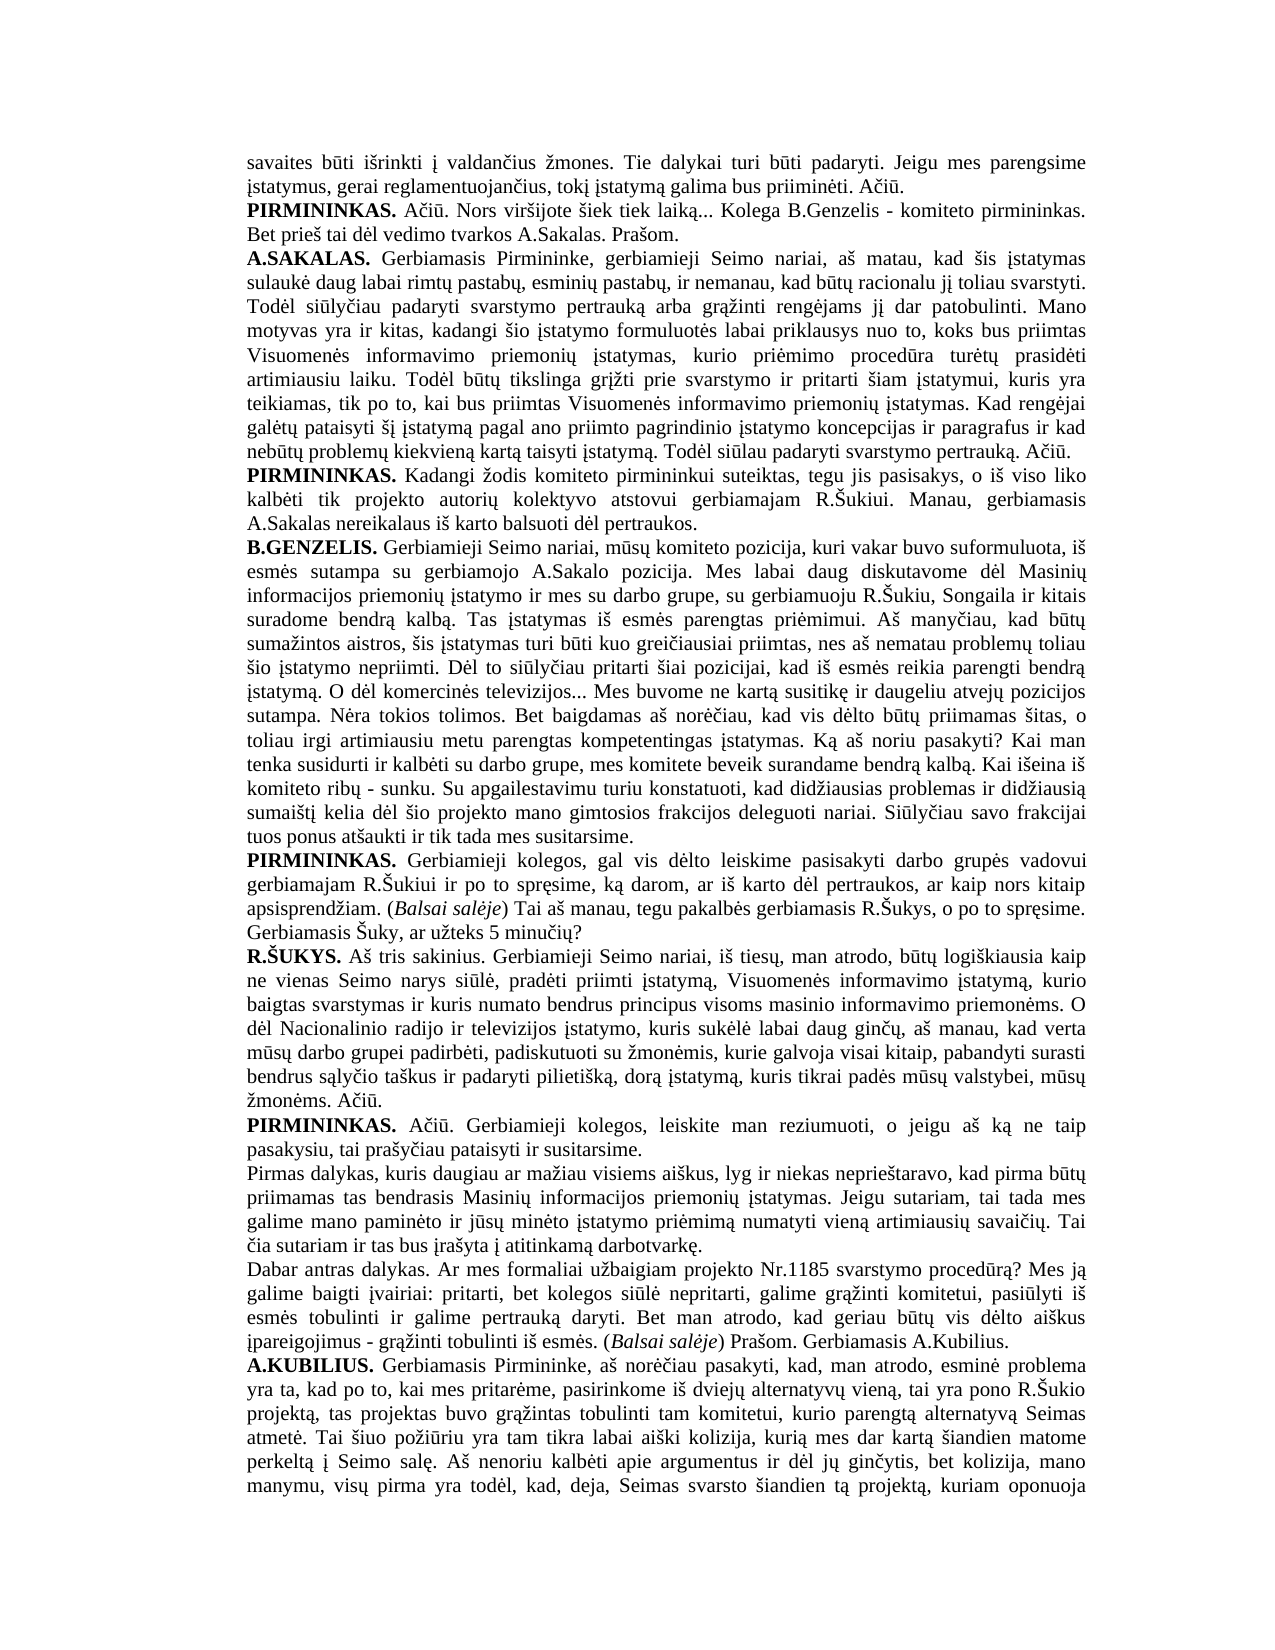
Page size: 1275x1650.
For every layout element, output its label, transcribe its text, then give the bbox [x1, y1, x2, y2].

text A.SAKALAS. Gerbiamasis Pirmininke, gerbiamieji Seimo nariai, aš matau, kad šis įstatymas sulaukė daug labai rimtų pastabų, esminių pastabų, ir nemanau, kad būtų racionalu jį toliau svarstyti. Todėl siūlyčiau padaryti svarstymo pertrauką arba grąžinti rengėjams jį dar patobulinti. Mano motyvas yra ir kitas, kadangi šio įstatymo formuluotės labai priklausys nuo to, koks bus priimtas Visuomenės informavimo priemonių įstatymas, kurio priėmimo procedūra turėtų prasidėti artimiausiu laiku. Todėl būtų tikslinga grįžti prie svarstymo ir pritarti šiam įstatymui, kuris yra teikiamas, tik po to, kai bus priimtas Visuomenės informavimo priemonių įstatymas. Kad rengėjai galėtų pataisyti šį įstatymą pagal ano priimto pagrindinio įstatymo koncepcijas ir paragrafus ir kad nebūtų problemų kiekvieną kartą taisyti įstatymą. Todėl siūlau padaryti svarstymo pertrauką. Ačiū. [247, 246, 1087, 463]
text Pirmas dalykas, kuris daugiau ar mažiau visiems aiškus, lyg ir niekas neprieštaravo, kad pirma būtų priimamas tas bendrasis Masinių informacijos priemonių įstatymas. Jeigu sutariam, tai tada mes galime mano paminėto ir jūsų minėto įstatymo priėmimą numatyti vieną artimiausių savaičių. Tai čia sutariam ir tas bus įrašyta į atitinkamą darbotvarkę. [247, 1161, 1087, 1257]
text PIRMININKAS. Ačiū. Gerbiamieji kolegos, leiskite man reziumuoti, o jeigu aš ką ne taip pasakysiu, tai prašyčiau pataisyti ir susitarsime. [247, 1112, 1087, 1161]
text savaites būti išrinkti į valdančius žmones. Tie dalykai turi būti padaryti. Jeigu mes parengsime įstatymus, gerai reglamentuojančius, tokį įstatymą galima bus priiminėti. Ačiū. [247, 150, 1087, 198]
text PIRMININKAS. Kadangi žodis komiteto pirmininkui suteiktas, tegu jis pasisakys, o iš viso liko kalbėti tik projekto autorių kolektyvo atstovui gerbiamajam R.Šukiui. Manau, gerbiamasis A.Sakalas nereikalaus iš karto balsuoti dėl pertraukos. [247, 463, 1087, 535]
text PIRMININKAS. Ačiū. Nors viršijote šiek tiek laiką... Kolega B.Genzelis - komiteto pirmininkas. Bet prieš tai dėl vedimo tvarkos A.Sakalas. Prašom. [247, 198, 1087, 246]
text B.GENZELIS. Gerbiamieji Seimo nariai, mūsų komiteto pozicija, kuri vakar buvo suformuluota, iš esmės sutampa su gerbiamojo A.Sakalo pozicija. Mes labai daug diskutavome dėl Masinių informacijos priemonių įstatymo ir mes su darbo grupe, su gerbiamuoju R.Šukiu, Songaila ir kitais suradome bendrą kalbą. Tas įstatymas iš esmės parengtas priėmimui. Aš manyčiau, kad būtų sumažintos aistros, šis įstatymas turi būti kuo greičiausiai priimtas, nes aš nematau problemų toliau šio įstatymo nepriimti. Dėl to siūlyčiau pritarti šiai pozicijai, kad iš esmės reikia parengti bendrą įstatymą. O dėl komercinės televizijos... Mes buvome ne kartą susitikę ir daugeliu atvejų pozicijos sutampa. Nėra tokios tolimos. Bet baigdamas aš norėčiau, kad vis dėlto būtų priimamas šitas, o toliau irgi artimiausiu metu parengtas kompetentingas įstatymas. Ką aš noriu pasakyti? Kai man tenka susidurti ir kalbėti su darbo grupe, mes komitete beveik surandame bendrą kalbą. Kai išeina iš komiteto ribų - sunku. Su apgailestavimu turiu konstatuoti, kad didžiausias problemas ir didžiausią sumaištį kelia dėl šio projekto mano gimtosios frakcijos deleguoti nariai. Siūlyčiau savo frakcijai tuos ponus atšaukti ir tik tada mes susitarsime. [247, 535, 1087, 848]
text R.ŠUKYS. Aš tris sakinius. Gerbiamieji Seimo nariai, iš tiesų, man atrodo, būtų logiškiausia kaip ne vienas Seimo narys siūlė, pradėti priimti įstatymą, Visuomenės informavimo įstatymą, kurio baigtas svarstymas ir kuris numato bendrus principus visoms masinio informavimo priemonėms. O dėl Nacionalinio radijo ir televizijos įstatymo, kuris sukėlė labai daug ginčų, aš manau, kad verta mūsų darbo grupei padirbėti, padiskutuoti su žmonėmis, kurie galvoja visai kitaip, pabandyti surasti bendrus sąlyčio taškus ir padaryti pilietišką, dorą įstatymą, kuris tikrai padės mūsų valstybei, mūsų žmonėms. Ačiū. [247, 944, 1087, 1112]
text Dabar antras dalykas. Ar mes formaliai užbaigiam projekto Nr.1185 svarstymo procedūrą? Mes ją galime baigti įvairiai: pritarti, bet kolegos siūlė nepritarti, galime grąžinti komitetui, pasiūlyti iš esmės tobulinti ir galime pertrauką daryti. Bet man atrodo, kad geriau būtų vis dėlto aiškus įpareigojimus - grąžinti tobulinti iš esmės. (Balsai salėje) Prašom. Gerbiamasis A.Kubilius. [247, 1257, 1087, 1353]
text A.KUBILIUS. Gerbiamasis Pirmininke, aš norėčiau pasakyti, kad, man atrodo, esminė problema yra ta, kad po to, kai mes pritarėme, pasirinkome iš dviejų alternatyvų vieną, tai yra pono R.Šukio projektą, tas projektas buvo grąžintas tobulinti tam komitetui, kurio parengtą alternatyvą Seimas atmetė. Tai šiuo požiūriu yra tam tikra labai aiški kolizija, kurią mes dar kartą šiandien matome perkeltą į Seimo salę. Aš nenoriu kalbėti apie argumentus ir dėl jų ginčytis, bet kolizija, mano manymu, visų pirma yra todėl, kad, deja, Seimas svarsto šiandien tą projektą, kuriam oponuoja [247, 1353, 1087, 1497]
text PIRMININKAS. Gerbiamieji kolegos, gal vis dėlto leiskime pasisakyti darbo grupės vadovui gerbiamajam R.Šukiui ir po to spręsime, ką darom, ar iš karto dėl pertraukos, ar kaip nors kitaip apsisprendžiam. (Balsai salėje) Tai aš manau, tegu pakalbės gerbiamasis R.Šukys, o po to spręsime. Gerbiamasis Šuky, ar užteks 5 minučių? [247, 848, 1087, 944]
